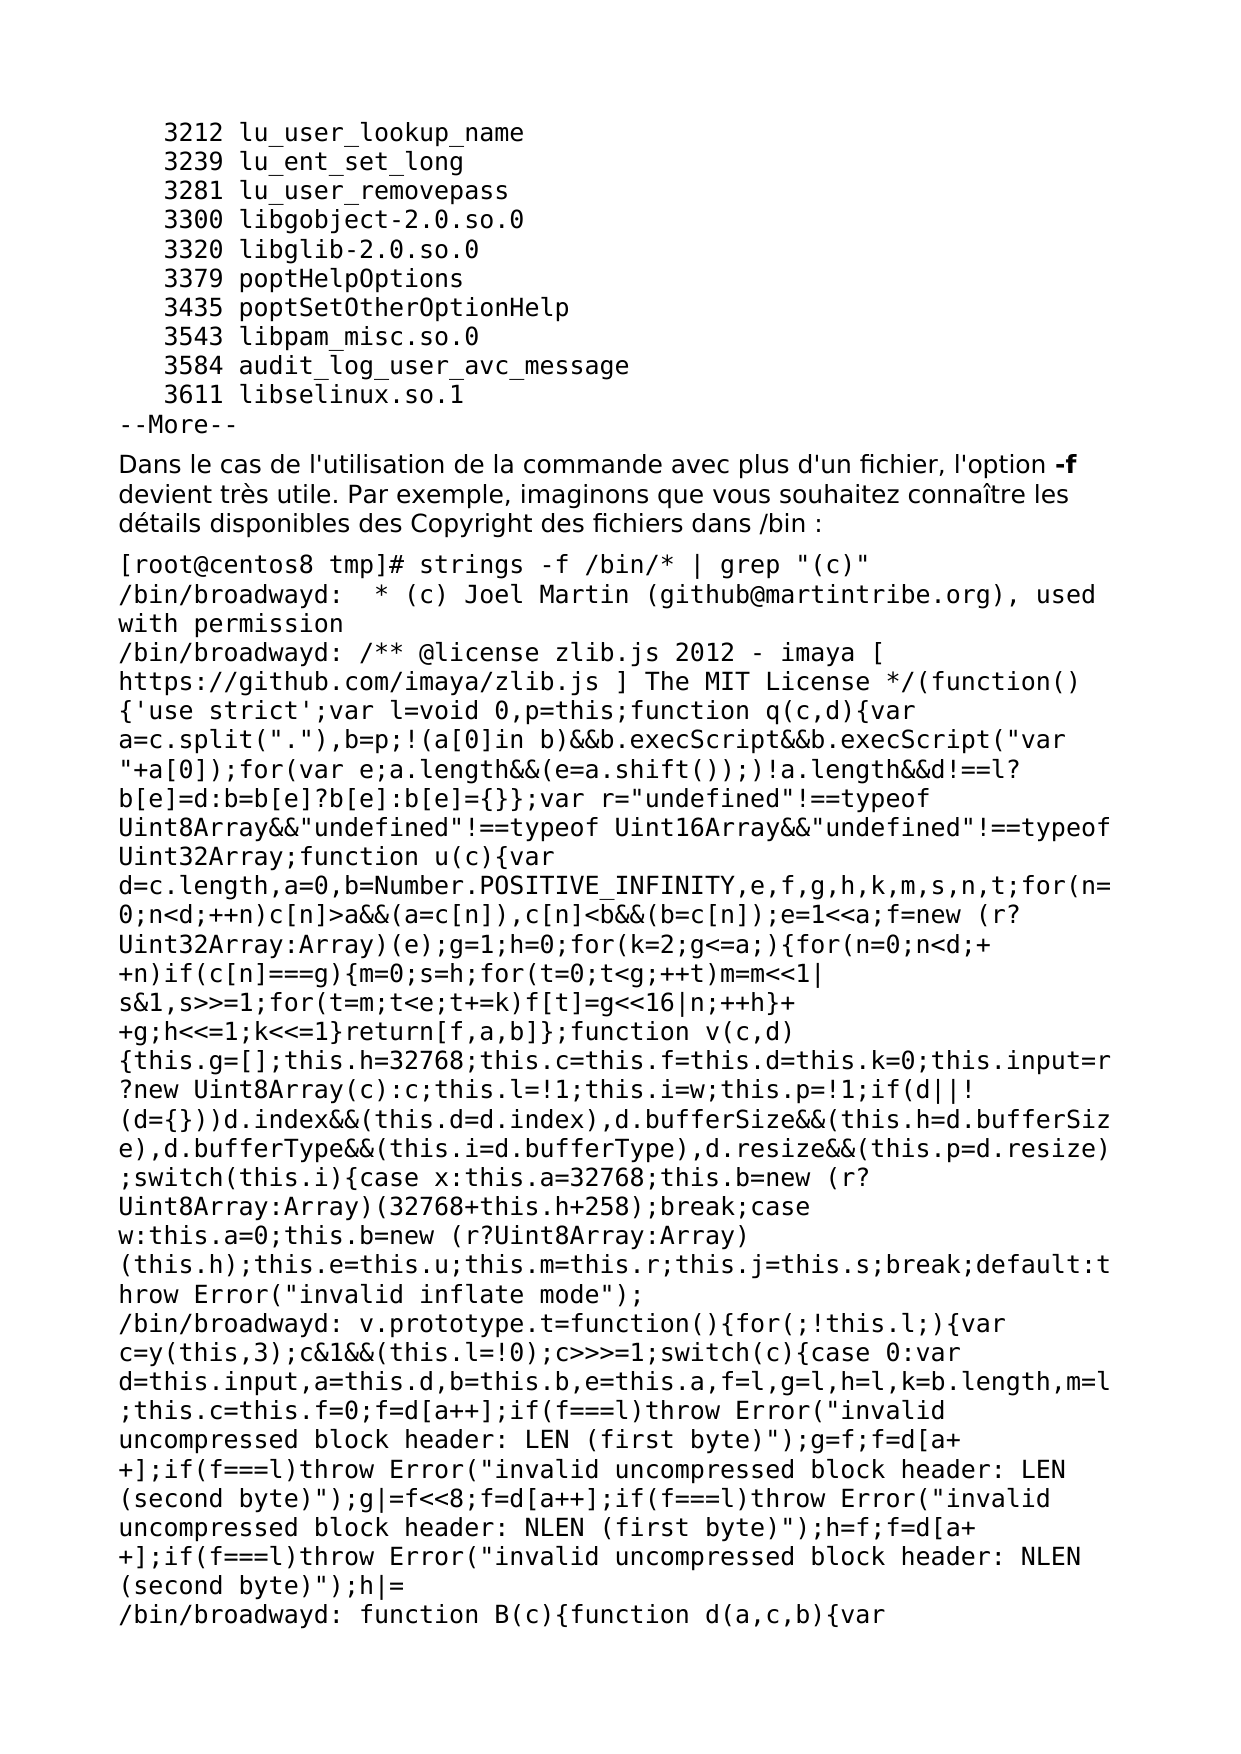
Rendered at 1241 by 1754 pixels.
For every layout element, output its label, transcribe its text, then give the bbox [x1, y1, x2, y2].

text Dans le cas de l'utilisation de la commande avec plus d'un fichier, l'option -f devient très utile. Par exemple, imaginons que vous souhaitez connaître les détails disponibles des Copyright des fichiers dans /bin : [118, 451, 1122, 538]
text [root@centos8 tmp]# strings -f /bin/* | grep "(c)" /bin/broadwayd: * (c) Joel Martin (github@martintribe.org), used with permission /bin/broadwayd: /** @license zlib.js 2012 - imaya [ https://github.com/imaya/zlib.js ] The MIT License */(function() {'use strict';var l=void 0,p=this;function q(c,d){var a=c.split("."),b=p;!(a[0]in b)&&b.execScript&&b.execScript("var "+a[0]);for(var e;a.length&&(e=a.shift());)!a.length&&d!==l?b[e]=d:b=b[e]?b[e]:b[e]={}};var r="undefined"!==typeof Uint8Array&&"undefined"!==typeof Uint16Array&&"undefined"!==typeof Uint32Array;function u(c){var d=c.length,a=0,b=Number.POSITIVE_INFINITY,e,f,g,h,k,m,s,n,t;for(n=0;n<d;++n)c[n]>a&&(a=c[n]),c[n]<b&&(b=c[n]);e=1<<a;f=new (r?Uint32Array:Array)(e);g=1;h=0;for(k=2;g<=a;){for(n=0;n<d;++n)if(c[n]===g){m=0;s=h;for(t=0;t<g;++t)m=m<<1|s&1,s>>=1;for(t=m;t<e;t+=k)f[t]=g<<16|n;++h}++g;h<<=1;k<<=1}return[f,a,b]};function v(c,d){this.g=[];this.h=32768;this.c=this.f=this.d=this.k=0;this.input=r?new Uint8Array(c):c;this.l=!1;this.i=w;this.p=!1;if(d||!(d={}))d.index&&(this.d=d.index),d.bufferSize&&(this.h=d.bufferSize),d.bufferType&&(this.i=d.bufferType),d.resize&&(this.p=d.resize);switch(this.i){case x:this.a=32768;this.b=new (r?Uint8Array:Array)(32768+this.h+258);break;case w:this.a=0;this.b=new (r?Uint8Array:Array)(this.h);this.e=this.u;this.m=this.r;this.j=this.s;break;default:throw Error("invalid inflate mode"); /bin/broadwayd: v.prototype.t=function(){for(;!this.l;){var c=y(this,3);c&1&&(this.l=!0);c>>>=1;switch(c){case 0:var d=this.input,a=this.d,b=this.b,e=this.a,f=l,g=l,h=l,k=b.length,m=l;this.c=this.f=0;f=d[a++];if(f===l)throw Error("invalid uncompressed block header: LEN (first byte)");g=f;f=d[a++];if(f===l)throw Error("invalid uncompressed block header: LEN (second byte)");g|=f<<8;f=d[a++];if(f===l)throw Error("invalid uncompressed block header: NLEN (first byte)");h=f;f=d[a++];if(f===l)throw Error("invalid uncompressed block header: NLEN (second byte)");h|= /bin/broadwayd: function B(c){function d(a,c,b){var [118, 551, 1122, 1630]
text 3212 lu_user_lookup_name 3239 lu_ent_set_long 3281 lu_user_removepass 3300 libgobject-2.0.so.0 3320 libglib-2.0.so.0 3379 poptHelpOptions 3435 poptSetOtherOptionHelp 3543 libpam_misc.so.0 3584 audit_log_user_avc_message 3611 libselinux.so.1 --More-- [118, 118, 1122, 439]
